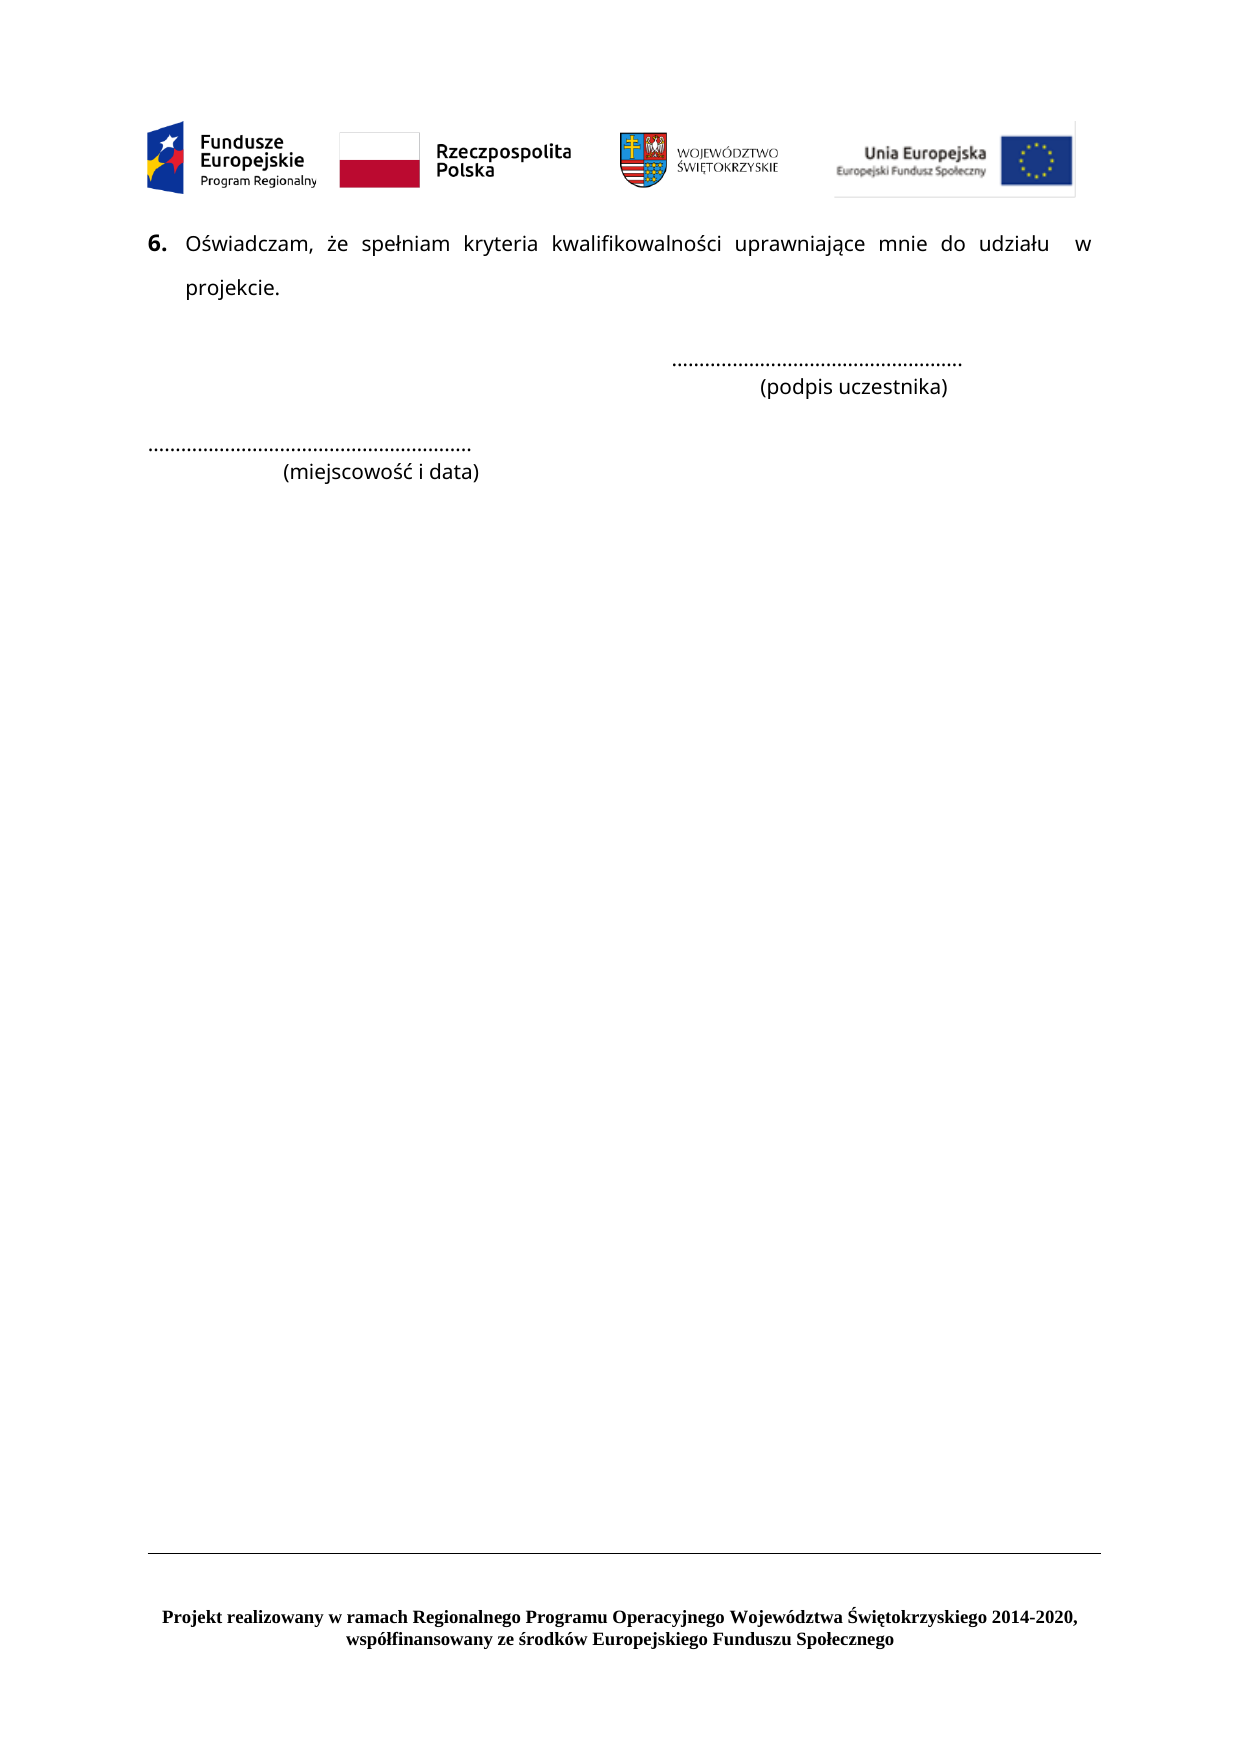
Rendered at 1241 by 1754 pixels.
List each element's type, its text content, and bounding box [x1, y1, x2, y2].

list Oświadczam, że spełniam kryteria kwalifikowalności uprawniające mnie do udziału w projekcie. [148, 227, 1093, 301]
text ………....…………………………………. (podpis uczestnika) [516, 344, 1093, 401]
text ………………………………………………….. [148, 429, 1093, 457]
text (miejscowość i data) [148, 457, 1093, 486]
